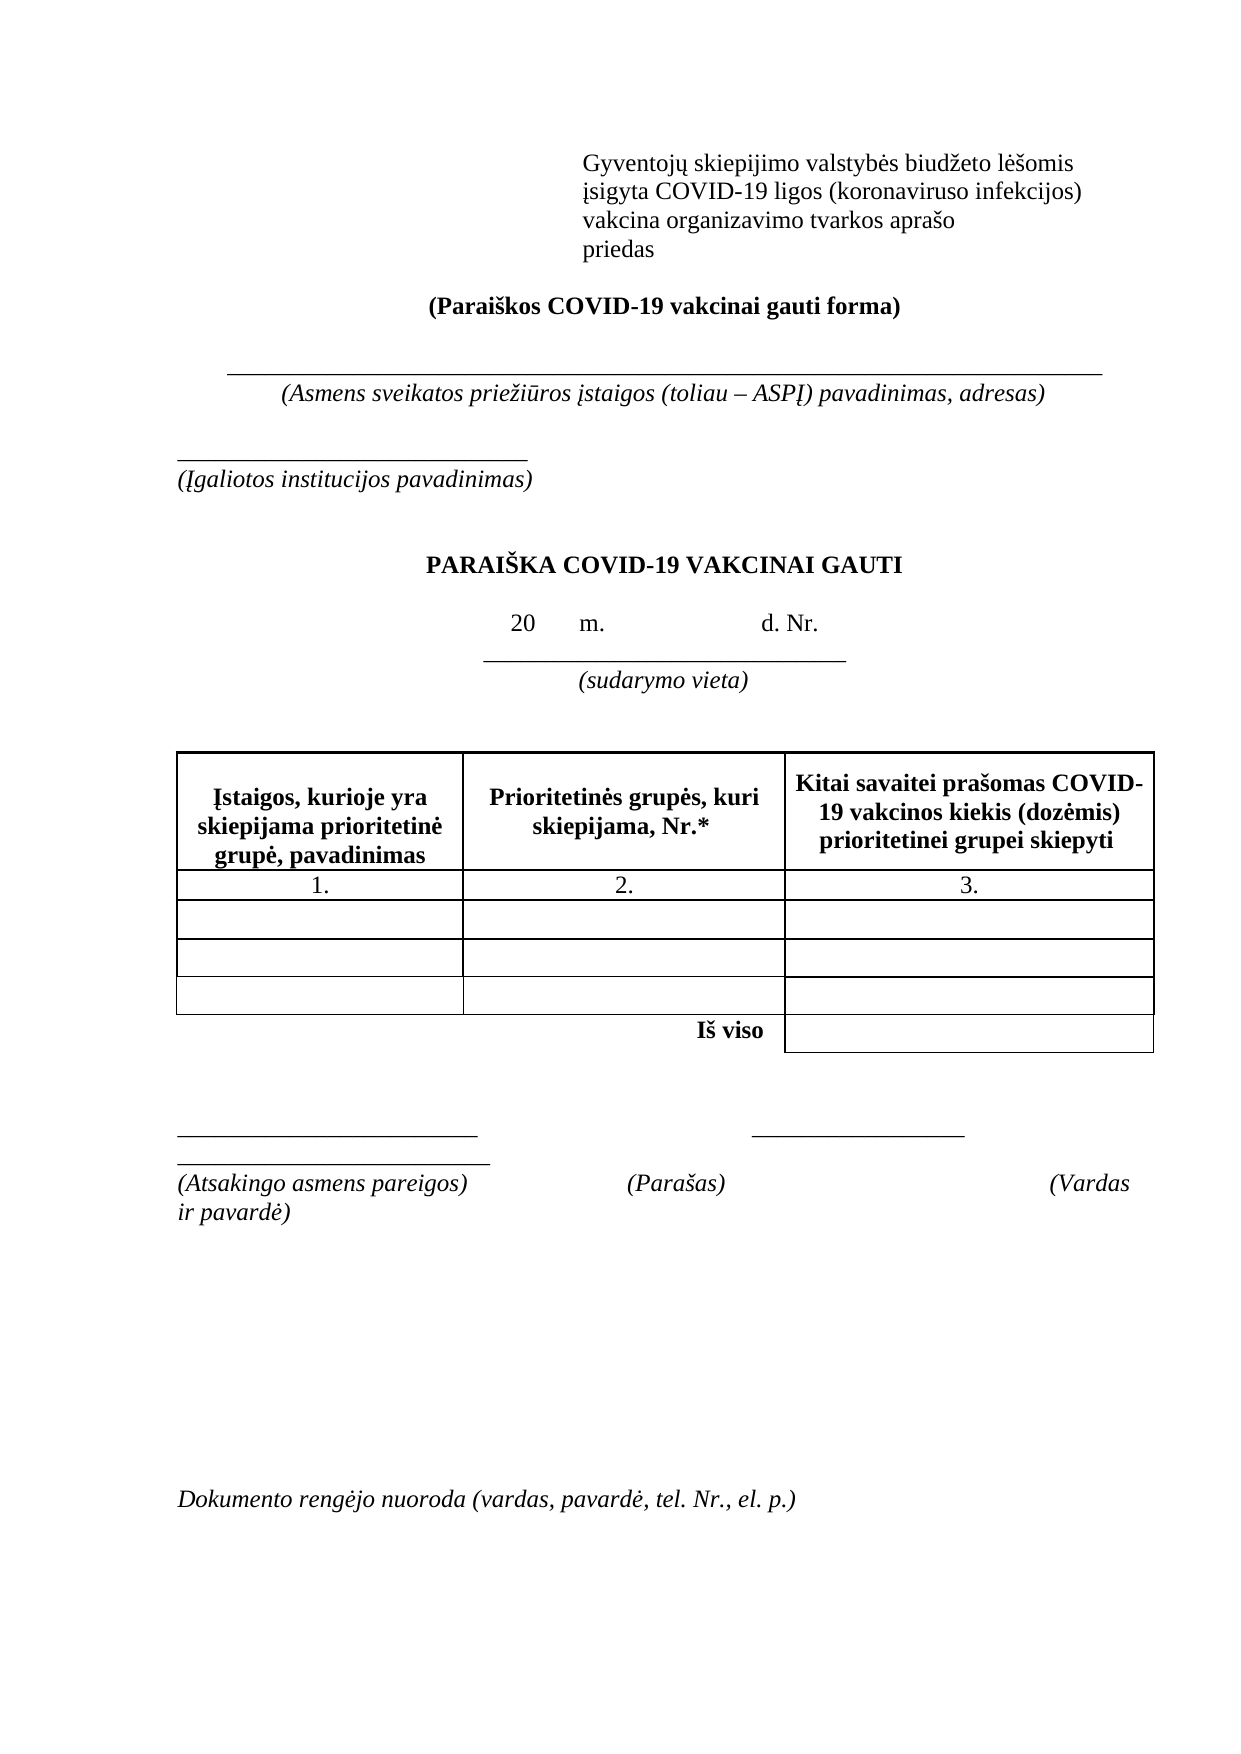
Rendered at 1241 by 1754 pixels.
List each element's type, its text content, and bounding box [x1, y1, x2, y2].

table_cell 1. [178, 871, 462, 899]
text Gyventojų skiepijimo valstybės biudžeto lėšomis [582, 148, 1152, 176]
text priedas [582, 234, 1152, 263]
table_cell [464, 940, 784, 976]
table_cell [177, 1015, 463, 1052]
text Dokumento rengėjo nuoroda (vardas, pavardė, tel. Nr., el. p.) [177, 1484, 1152, 1513]
text ____________________________ [177, 435, 1152, 464]
table_header Įstaigos, kurioje yra skiepijama prioritetinė grupė, pavadinimas [178, 754, 462, 868]
table_cell [786, 978, 1153, 1014]
table_cell Iš viso [463, 1015, 784, 1052]
table_cell [177, 977, 463, 1014]
table_cell [786, 940, 1153, 976]
table_cell 2. [464, 871, 784, 899]
table_header Kitai savaitei prašomas COVID-19 vakcinos kiekis (dozėmis) prioritetinei grupei skiepyti [786, 754, 1153, 868]
table_cell [178, 940, 462, 976]
text ______________________________________________________________________ [177, 349, 1152, 378]
text ________________________ _________________ _________________________ [177, 1111, 1152, 1168]
table_cell [464, 901, 784, 937]
text 20 m. d. Nr. [177, 608, 1152, 636]
text (Atsakingo asmens pareigos) (Parašas) (Vardas ir pavardė) [177, 1168, 1152, 1226]
text PARAIŠKA COVID-19 VAKCINAI GAUTI [177, 550, 1152, 579]
text (Paraiškos COVID-19 vakcinai gauti forma) [177, 291, 1152, 320]
table_cell [178, 901, 462, 937]
table_cell [464, 977, 784, 1014]
table_cell [786, 1015, 1153, 1052]
text (Asmens sveikatos priežiūros įstaigos (toliau – ASPĮ) pavadinimas, adresas) [177, 378, 1152, 406]
text (sudarymo vieta) [177, 665, 1152, 694]
text (Įgaliotos institucijos pavadinimas) [177, 464, 1152, 493]
text _____________________________ [177, 636, 1152, 665]
table_header Prioritetinės grupės, kuri skiepijama, Nr.* [464, 754, 784, 868]
table_cell 3. [786, 871, 1153, 899]
text vakcina organizavimo tvarkos aprašo [582, 205, 1152, 234]
table_cell [786, 901, 1153, 937]
text įsigyta COVID-19 ligos (koronaviruso infekcijos) [582, 176, 1102, 205]
